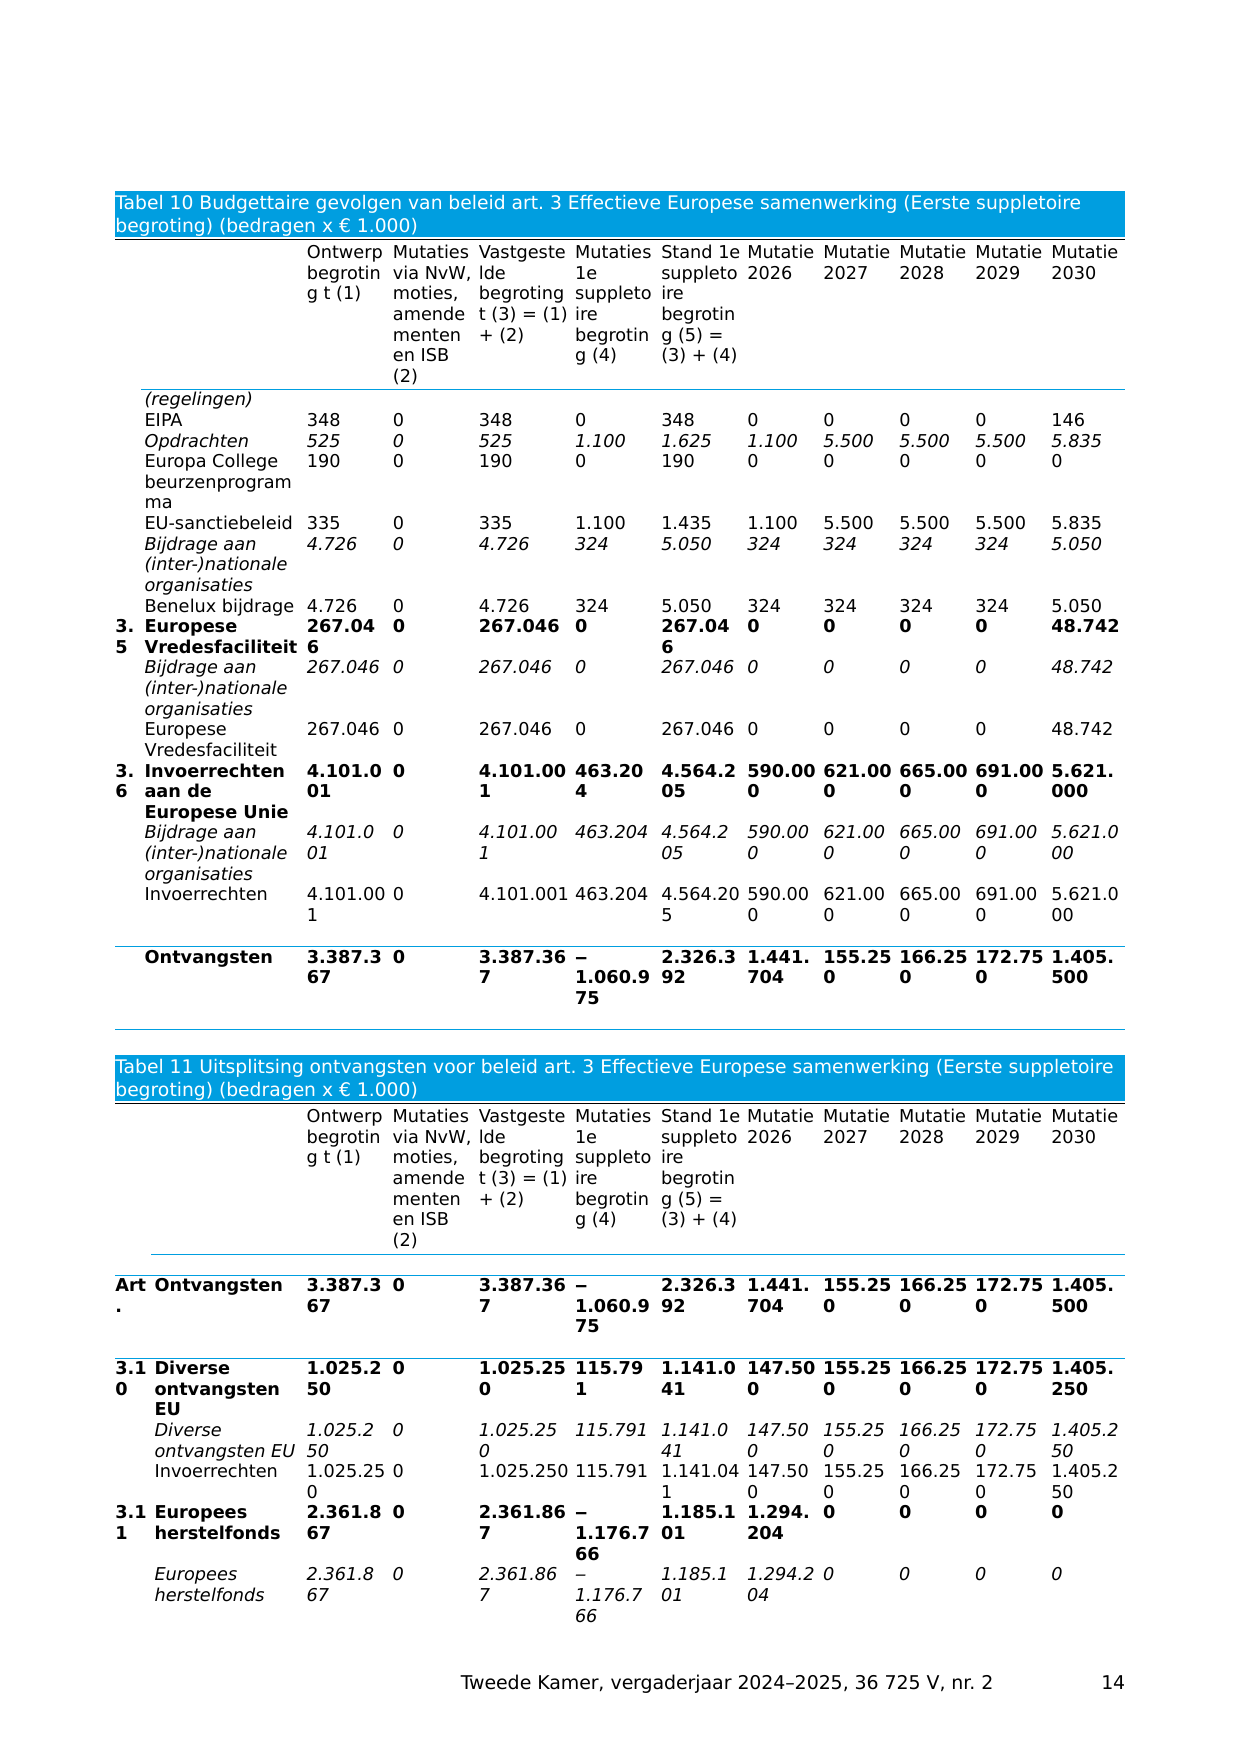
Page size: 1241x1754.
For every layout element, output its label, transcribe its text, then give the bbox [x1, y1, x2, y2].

table_cell 463.204 [572, 884, 658, 926]
table_cell 665.000 [896, 884, 972, 926]
table_cell 0 [896, 410, 972, 431]
table_cell 48.742 [1048, 616, 1125, 657]
table_cell [304, 1009, 390, 1029]
table_cell 267.046 [476, 658, 572, 719]
table_cell Europees herstelfonds [151, 1564, 303, 1626]
table_cell 0 [820, 616, 896, 657]
table_cell EIPA [141, 410, 304, 431]
table_cell 525 [476, 431, 572, 451]
table_cell Mutatie 2030 [1048, 1104, 1125, 1253]
table_cell Art. [115, 1276, 151, 1337]
table_cell 324 [572, 534, 658, 596]
table_cell 0 [390, 534, 476, 596]
table_cell Diverse ontvangsten EU [151, 1420, 303, 1461]
table_cell 155.250 [820, 1461, 896, 1502]
table_cell EU-sanctiebeleid [141, 513, 304, 534]
table_cell [572, 1337, 658, 1358]
table_cell 590.000 [744, 884, 820, 926]
table_cell 0 [390, 658, 476, 719]
table_cell 0 [820, 658, 896, 719]
table_cell [896, 1337, 972, 1358]
table_cell 0 [390, 719, 476, 761]
table_cell 267.046 [658, 616, 744, 657]
table_cell 4.101.001 [476, 884, 572, 926]
table_cell [151, 1104, 303, 1253]
table_cell 0 [972, 410, 1048, 431]
table_cell Mutatie 2029 [972, 1104, 1048, 1253]
table_cell 0 [972, 1503, 1048, 1564]
table_cell [115, 926, 141, 946]
table_cell [304, 926, 390, 946]
table_cell 3.10 [115, 1359, 151, 1420]
table_cell 5.500 [896, 513, 972, 534]
table_cell 348 [304, 410, 390, 431]
table_cell [115, 947, 141, 1009]
table_cell 691.000 [972, 823, 1048, 884]
table_cell 0 [572, 410, 658, 431]
table_cell 4.101.001 [476, 761, 572, 822]
table_cell 0 [572, 658, 658, 719]
table_cell 0 [744, 410, 820, 431]
table_cell 4.564.205 [658, 823, 744, 884]
table_cell 147.500 [744, 1420, 820, 1461]
table_cell 0 [820, 1503, 896, 1564]
table_cell 3.387.367 [304, 947, 390, 1009]
table_cell 324 [572, 596, 658, 616]
table_cell 1.405.250 [1048, 1461, 1125, 1502]
table_cell [141, 1009, 304, 1029]
table_cell Mutatie 2027 [820, 240, 896, 389]
table_cell [1048, 390, 1125, 410]
table_cell 3.5 [115, 616, 141, 657]
table_cell 0 [972, 616, 1048, 657]
table_cell 1.025.250 [304, 1359, 389, 1420]
table_cell [896, 1255, 972, 1274]
table_cell Ontwerpbegroting t (1) [304, 240, 390, 389]
table_cell 5.500 [972, 431, 1048, 451]
table_cell 4.726 [476, 534, 572, 596]
table_cell 5.621.000 [1048, 884, 1125, 926]
table_cell [1048, 926, 1125, 946]
table_cell Diverse ontvangsten EU [151, 1359, 303, 1420]
table_cell 2.361.867 [304, 1503, 389, 1564]
table_cell 2.361.867 [476, 1503, 572, 1564]
table_cell 0 [390, 410, 476, 431]
table_cell [390, 390, 476, 410]
table_cell 4.564.205 [658, 761, 744, 822]
table_cell 3.387.367 [304, 1276, 389, 1337]
table_cell 0 [390, 1359, 476, 1420]
table_cell [476, 390, 572, 410]
table_cell Ontvangsten [151, 1276, 303, 1337]
table_cell [115, 719, 141, 761]
table_cell 463.204 [572, 823, 658, 884]
table_cell 1.294.204 [744, 1564, 820, 1626]
table_cell Bijdrage aan (inter-)nationale organisaties [141, 658, 304, 719]
table_cell 0 [820, 1564, 896, 1626]
table_cell [115, 1461, 151, 1502]
table_cell 324 [744, 534, 820, 596]
table_cell [476, 1337, 572, 1358]
table_cell [572, 1009, 658, 1029]
table_cell 1.441.704 [744, 947, 820, 1009]
table_cell [744, 390, 820, 410]
table_cell 3.387.367 [476, 1276, 572, 1337]
table_cell 267.046 [304, 658, 390, 719]
table_cell 335 [304, 513, 390, 534]
table_cell 0 [390, 451, 476, 513]
table_cell 1.435 [658, 513, 744, 534]
table_cell [151, 1255, 303, 1274]
table_cell 1.100 [572, 431, 658, 451]
table_cell [115, 1337, 151, 1358]
table_cell Bijdrage aan (inter-)nationale organisaties [141, 534, 304, 596]
table_cell 1.625 [658, 431, 744, 451]
table_cell 5.050 [1048, 596, 1125, 616]
table_cell [115, 240, 141, 389]
table_cell 190 [304, 451, 390, 513]
table_cell 3.6 [115, 761, 141, 822]
table_cell Bijdrage aan (inter-)nationale organisaties [141, 823, 304, 884]
table_cell [1048, 1337, 1125, 1358]
table_cell Mutatie 2027 [820, 1104, 896, 1253]
table_cell 155.250 [820, 1420, 896, 1461]
table_cell Ontwerpbegroting t (1) [304, 1104, 389, 1253]
table_cell Mutatie 2030 [1048, 240, 1125, 389]
table_cell 5.050 [658, 596, 744, 616]
table_cell 172.750 [972, 1461, 1048, 1502]
table_cell [972, 1255, 1048, 1274]
table_cell 1.141.041 [658, 1420, 744, 1461]
table_cell 0 [744, 719, 820, 761]
table_cell 115.791 [572, 1420, 658, 1461]
table_cell 172.750 [972, 1420, 1048, 1461]
table_cell 0 [972, 451, 1048, 513]
table_cell Invoerrechten [151, 1461, 303, 1502]
table_cell 665.000 [896, 823, 972, 884]
table_cell [115, 596, 141, 616]
table_cell 3.387.367 [476, 947, 572, 1009]
table_cell 0 [390, 431, 476, 451]
table_cell 147.500 [744, 1461, 820, 1502]
table_cell [572, 1255, 658, 1274]
table_cell 5.050 [658, 534, 744, 596]
table_cell 0 [390, 1420, 476, 1461]
table_cell [744, 1337, 820, 1358]
table_cell [304, 1255, 389, 1274]
table_cell [1048, 1255, 1125, 1274]
table_cell 172.750 [972, 1276, 1048, 1337]
table_cell 0 [390, 513, 476, 534]
table_cell Ontvangsten [141, 947, 304, 1009]
table_cell [115, 451, 141, 513]
table_cell 0 [572, 616, 658, 657]
table_cell 324 [820, 534, 896, 596]
table_cell 5.500 [896, 431, 972, 451]
table_cell 324 [820, 596, 896, 616]
table_cell 267.046 [476, 616, 572, 657]
table_cell [390, 926, 476, 946]
table_cell 5.621.000 [1048, 761, 1125, 822]
table_cell [896, 1009, 972, 1029]
table_cell ‒ 1.060.975 [572, 1276, 658, 1337]
table_cell [304, 390, 390, 410]
table_cell ‒ 1.176.766 [572, 1564, 658, 1626]
table_cell 5.500 [972, 513, 1048, 534]
table_cell ‒ 1.060.975 [572, 947, 658, 1009]
table_cell 0 [896, 1503, 972, 1564]
table_cell 5.621.000 [1048, 823, 1125, 884]
table_cell 2.361.867 [476, 1564, 572, 1626]
table_cell [151, 1337, 303, 1358]
table_cell 0 [896, 1564, 972, 1626]
table_cell [972, 1009, 1048, 1029]
table_cell [572, 926, 658, 946]
table_cell [658, 390, 744, 410]
table_cell 1.185.101 [658, 1564, 744, 1626]
table_cell 1.405.500 [1048, 1276, 1125, 1337]
table_cell [115, 1420, 151, 1461]
table_cell 0 [1048, 1564, 1125, 1626]
table_cell 5.835 [1048, 513, 1125, 534]
table_cell 0 [1048, 451, 1125, 513]
table_cell 1.441.704 [744, 1276, 820, 1337]
table_cell 691.000 [972, 884, 1048, 926]
table_cell [820, 1337, 896, 1358]
table_cell 115.791 [572, 1461, 658, 1502]
table_cell [658, 926, 744, 946]
table_cell 1.294.204 [744, 1503, 820, 1564]
table_cell [744, 926, 820, 946]
table_cell 0 [820, 719, 896, 761]
table_cell [115, 513, 141, 534]
table_cell 4.101.001 [304, 884, 390, 926]
table_cell 1.141.041 [658, 1461, 744, 1502]
table_cell Europees herstelfonds [151, 1503, 303, 1564]
table_cell Mutatie 2028 [896, 1104, 972, 1253]
table_cell 348 [658, 410, 744, 431]
table_cell 5.500 [820, 513, 896, 534]
table_cell [115, 658, 141, 719]
table_cell 267.046 [658, 658, 744, 719]
table_cell [896, 390, 972, 410]
table_cell 115.791 [572, 1359, 658, 1420]
table_cell 1.100 [744, 513, 820, 534]
table_cell 0 [896, 451, 972, 513]
table_cell [820, 1009, 896, 1029]
table_cell [476, 1255, 572, 1274]
table_cell 0 [390, 1276, 476, 1337]
table_cell 0 [820, 410, 896, 431]
table_cell 1.100 [744, 431, 820, 451]
table_cell Stand 1e suppletoire begroting (5) = (3) + (4) [658, 240, 744, 389]
table_cell [115, 389, 141, 410]
table_cell Mutaties via NvW, moties, amendementen en ISB (2) [390, 1104, 476, 1253]
table_cell [972, 926, 1048, 946]
table_cell 665.000 [896, 761, 972, 822]
table_cell [115, 1104, 151, 1253]
table_cell 0 [896, 658, 972, 719]
table_cell [390, 1009, 476, 1029]
table_cell 0 [744, 658, 820, 719]
table_cell 0 [390, 1461, 476, 1502]
table_cell 172.750 [972, 1359, 1048, 1420]
table_cell 5.050 [1048, 534, 1125, 596]
table_cell [390, 1337, 476, 1358]
table_cell [658, 1255, 744, 1274]
table_cell [820, 926, 896, 946]
table_cell 1.100 [572, 513, 658, 534]
table_cell 155.250 [820, 1276, 896, 1337]
table_cell 155.250 [820, 947, 896, 1009]
table_cell 2.326.392 [658, 947, 744, 1009]
table_cell 0 [390, 761, 476, 822]
table_cell Europa College beurzenprogramma [141, 451, 304, 513]
table_cell [141, 240, 304, 389]
table_cell Mutatie 2028 [896, 240, 972, 389]
table_cell 5.835 [1048, 431, 1125, 451]
table_cell [115, 1254, 151, 1274]
table_cell [972, 390, 1048, 410]
table_cell 463.204 [572, 761, 658, 822]
table_cell Opdrachten [141, 431, 304, 451]
table_cell [744, 1009, 820, 1029]
table_cell 1.025.250 [476, 1359, 572, 1420]
table_cell 3.11 [115, 1503, 151, 1564]
table_cell 4.726 [304, 534, 390, 596]
table_cell 147.500 [744, 1359, 820, 1420]
table_cell 1.405.250 [1048, 1359, 1125, 1420]
table_cell 335 [476, 513, 572, 534]
table_cell [476, 1009, 572, 1029]
table_cell [141, 926, 304, 946]
table_cell 166.250 [896, 1461, 972, 1502]
table_cell 0 [390, 1564, 476, 1626]
table_cell 166.250 [896, 1420, 972, 1461]
table_cell 621.000 [820, 823, 896, 884]
table_cell 48.742 [1048, 658, 1125, 719]
table_cell 1.405.250 [1048, 1420, 1125, 1461]
table_cell Europese Vredesfaciliteit [141, 616, 304, 657]
table_cell Invoerrechten [141, 884, 304, 926]
table_cell 267.046 [476, 719, 572, 761]
table_cell 166.250 [896, 1359, 972, 1420]
table_cell 4.101.001 [304, 823, 390, 884]
table_cell 691.000 [972, 761, 1048, 822]
table_cell 1.025.250 [304, 1461, 389, 1502]
table_cell 4.101.001 [476, 823, 572, 884]
table_cell [115, 410, 141, 431]
table_cell 0 [972, 719, 1048, 761]
table_cell 324 [744, 596, 820, 616]
table_cell Invoerrechten aan de Europese Unie [141, 761, 304, 822]
table_cell 0 [1048, 1503, 1125, 1564]
table_cell 5.500 [820, 431, 896, 451]
table_cell 1.405.500 [1048, 947, 1125, 1009]
table_cell [115, 1564, 151, 1626]
table_cell [744, 1255, 820, 1274]
table_cell 190 [476, 451, 572, 513]
table_cell 324 [972, 534, 1048, 596]
table_cell 0 [896, 719, 972, 761]
table_cell 267.046 [304, 616, 390, 657]
table_cell [390, 1255, 476, 1274]
table_cell [304, 1337, 389, 1358]
table_cell ‒ 1.176.766 [572, 1503, 658, 1564]
table_cell 4.726 [476, 596, 572, 616]
table_cell Europese Vredesfaciliteit [141, 719, 304, 761]
table_cell [820, 390, 896, 410]
table_cell [972, 1337, 1048, 1358]
table_cell Mutaties 1e suppletoire begroting (4) [572, 240, 658, 389]
table_cell [572, 390, 658, 410]
table_cell Mutatie 2026 [744, 1104, 820, 1253]
table_cell 267.046 [658, 719, 744, 761]
table_cell [115, 1009, 141, 1029]
table_cell 0 [972, 658, 1048, 719]
table_cell 324 [896, 534, 972, 596]
table_cell [115, 884, 141, 926]
table_cell 1.025.250 [304, 1420, 389, 1461]
table_cell 0 [390, 823, 476, 884]
table_cell 146 [1048, 410, 1125, 431]
table_cell 166.250 [896, 947, 972, 1009]
table_cell 172.750 [972, 947, 1048, 1009]
table_cell 1.025.250 [476, 1420, 572, 1461]
table_cell [658, 1337, 744, 1358]
table_cell 4.726 [304, 596, 390, 616]
table_cell 348 [476, 410, 572, 431]
table_cell 621.000 [820, 884, 896, 926]
table_cell 590.000 [744, 761, 820, 822]
table_cell [820, 1255, 896, 1274]
table_cell [658, 1009, 744, 1029]
table_cell 48.742 [1048, 719, 1125, 761]
table_cell (regelingen) [141, 390, 304, 410]
table_cell Vastgestelde begroting t (3) = (1) + (2) [476, 1104, 572, 1253]
table_cell [476, 926, 572, 946]
table_cell 166.250 [896, 1276, 972, 1337]
table_cell 2.361.867 [304, 1564, 389, 1626]
table_cell 0 [820, 451, 896, 513]
table_cell Mutaties 1e suppletoire begroting (4) [572, 1104, 658, 1253]
table_cell Benelux bijdrage [141, 596, 304, 616]
table_cell 590.000 [744, 823, 820, 884]
table_cell 0 [744, 451, 820, 513]
table_cell 0 [572, 719, 658, 761]
table_cell 1.025.250 [476, 1461, 572, 1502]
table_cell 0 [572, 451, 658, 513]
table_cell 324 [972, 596, 1048, 616]
table_cell 1.141.041 [658, 1359, 744, 1420]
table_cell [115, 431, 141, 451]
table_cell 267.046 [304, 719, 390, 761]
table_cell 0 [896, 616, 972, 657]
table_cell 0 [972, 1564, 1048, 1626]
table_cell 324 [896, 596, 972, 616]
table_cell 0 [390, 596, 476, 616]
table_cell Mutatie 2026 [744, 240, 820, 389]
table_cell 525 [304, 431, 390, 451]
table_cell 0 [744, 616, 820, 657]
table_cell Mutaties via NvW, moties, amendementen en ISB (2) [390, 240, 476, 389]
table_cell Stand 1e suppletoire begroting (5) = (3) + (4) [658, 1104, 744, 1253]
table_cell 0 [390, 884, 476, 926]
table_cell 621.000 [820, 761, 896, 822]
table_cell [115, 823, 141, 884]
table_cell 4.564.205 [658, 884, 744, 926]
table_cell 0 [390, 947, 476, 1009]
table_cell 2.326.392 [658, 1276, 744, 1337]
table_cell Mutatie 2029 [972, 240, 1048, 389]
table_cell 155.250 [820, 1359, 896, 1420]
table_cell 4.101.001 [304, 761, 390, 822]
table_cell [896, 926, 972, 946]
table_cell 190 [658, 451, 744, 513]
table_cell 0 [390, 1503, 476, 1564]
table_cell 0 [390, 616, 476, 657]
table_cell 1.185.101 [658, 1503, 744, 1564]
table_cell Vastgestelde begroting t (3) = (1) + (2) [476, 240, 572, 389]
table_cell [115, 534, 141, 596]
table_cell [1048, 1009, 1125, 1029]
